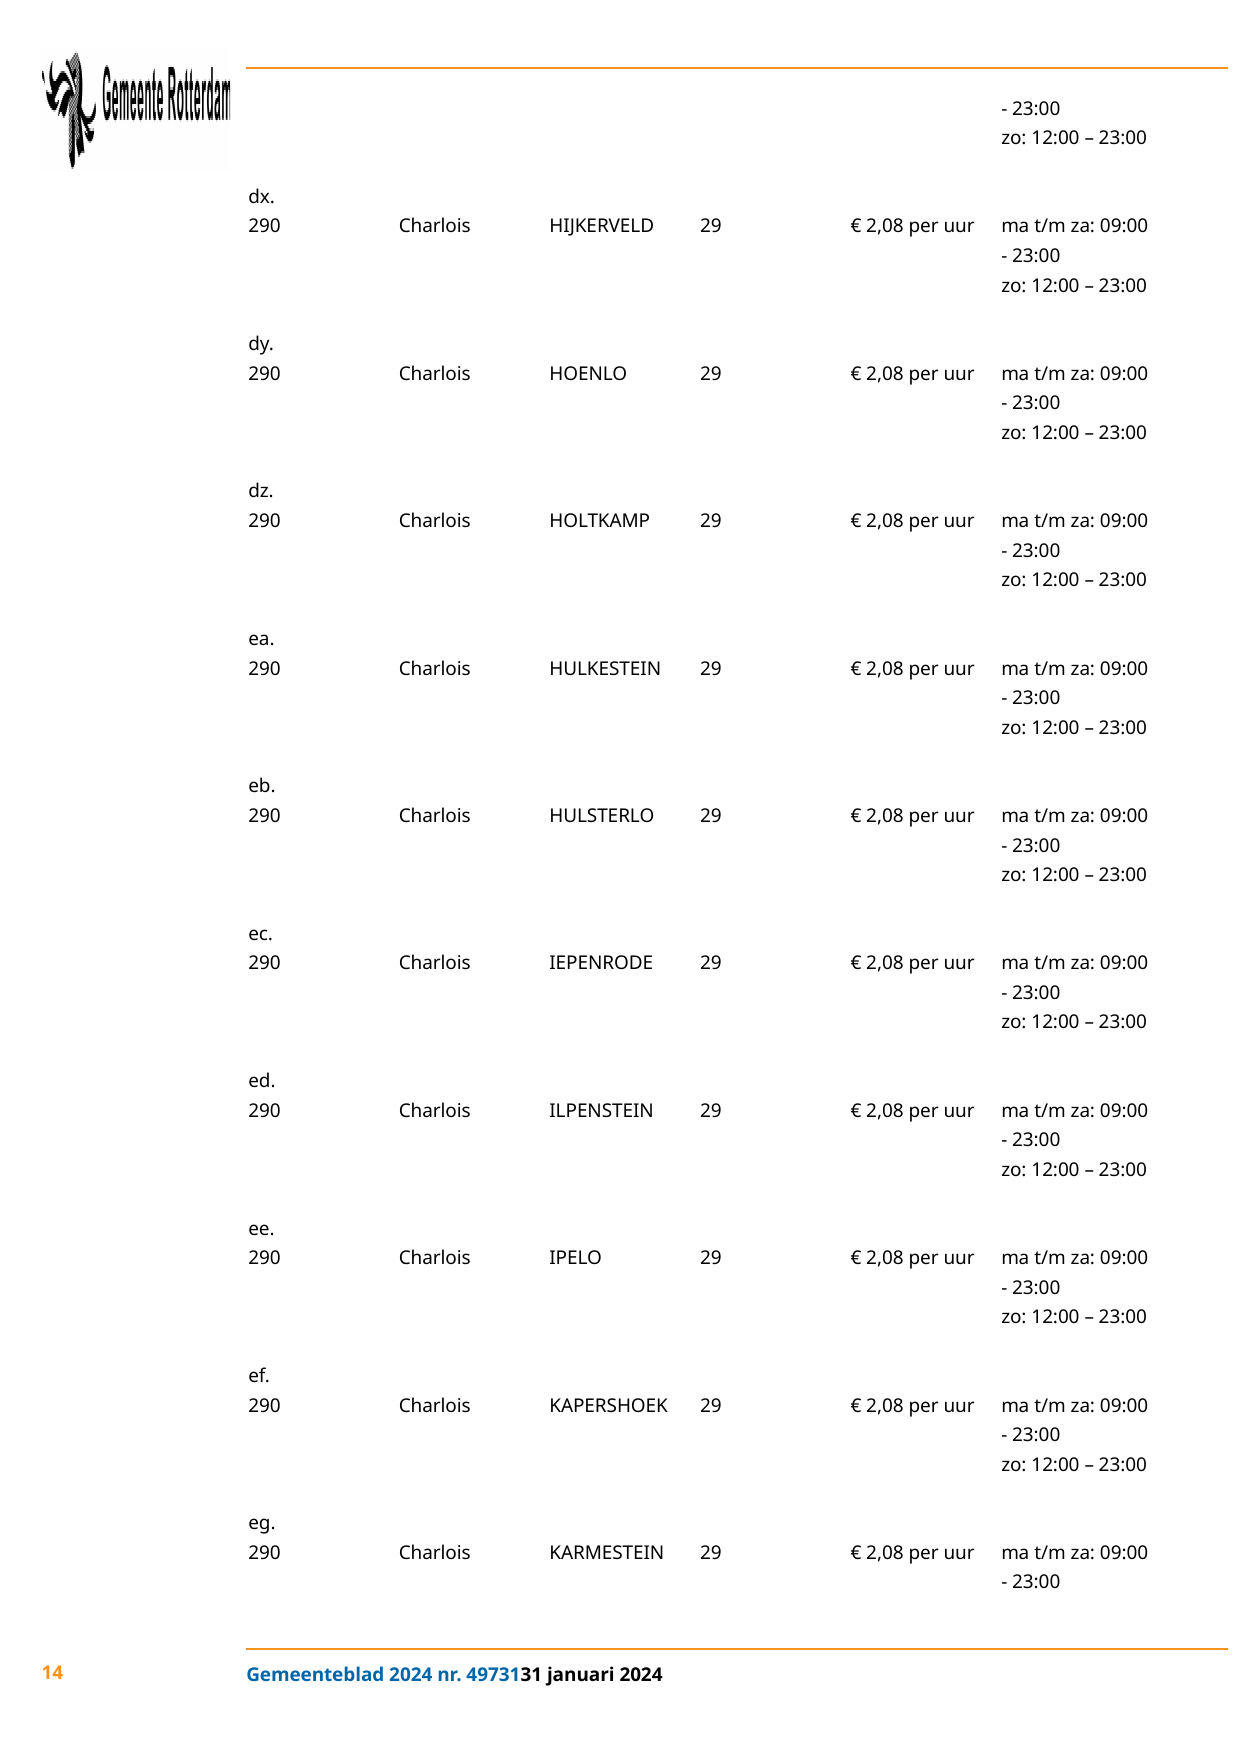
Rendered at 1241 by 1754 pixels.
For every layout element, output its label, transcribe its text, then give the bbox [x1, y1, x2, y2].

text dy. [248, 330, 1152, 356]
table_header 290 [248, 213, 398, 297]
table_header ma t/m za: 09:00 - 23:00 zo: 12:00 – 23:00 [1001, 1097, 1152, 1182]
table_header HULKESTEIN [549, 655, 700, 740]
table_header € 2,08 per uur [850, 213, 1001, 297]
table_header 29 [700, 1244, 850, 1329]
table_header Charlois [399, 1392, 549, 1477]
table_header Charlois [399, 655, 549, 740]
table_header Charlois [399, 360, 549, 445]
table_header € 2,08 per uur [850, 1244, 1001, 1329]
table_header 29 [700, 802, 850, 887]
table_header 29 [700, 1539, 850, 1594]
table_header Charlois [399, 802, 549, 887]
table_header ma t/m za: 09:00 - 23:00 zo: 12:00 – 23:00 [1001, 655, 1152, 740]
table_header € 2,08 per uur [850, 1539, 1001, 1594]
table_header Charlois [399, 508, 549, 592]
table_header IEPENRODE [549, 950, 700, 1034]
table_header 290 [248, 508, 398, 592]
text ed. [248, 1067, 1152, 1093]
table_header € 2,08 per uur [850, 1097, 1001, 1182]
table_header 29 [700, 1392, 850, 1477]
table_header [248, 95, 398, 150]
table_header € 2,08 per uur [850, 655, 1001, 740]
table_header [399, 95, 549, 150]
table_header Charlois [399, 950, 549, 1034]
table_header € 2,08 per uur [850, 802, 1001, 887]
text ec. [248, 920, 1152, 946]
text eb. [248, 772, 1152, 798]
table_header ma t/m za: 09:00 - 23:00 zo: 12:00 – 23:00 [1001, 802, 1152, 887]
table_header ILPENSTEIN [549, 1097, 700, 1182]
table_header - 23:00 zo: 12:00 – 23:00 [1001, 95, 1152, 150]
text dz. [248, 478, 1152, 503]
text dx. [248, 183, 1152, 209]
table_header 29 [700, 360, 850, 445]
table_header [700, 95, 850, 150]
table_header [850, 95, 1001, 150]
table_header 290 [248, 802, 398, 887]
table_header ma t/m za: 09:00 - 23:00 zo: 12:00 – 23:00 [1001, 1392, 1152, 1477]
text ef. [248, 1362, 1152, 1388]
table_header 29 [700, 655, 850, 740]
table_header KARMESTEIN [549, 1539, 700, 1594]
table_header ma t/m za: 09:00 - 23:00 [1001, 1539, 1152, 1594]
table_header ma t/m za: 09:00 - 23:00 zo: 12:00 – 23:00 [1001, 360, 1152, 445]
table_header 290 [248, 1392, 398, 1477]
table_header HULSTERLO [549, 802, 700, 887]
table_header Charlois [399, 1097, 549, 1182]
table_header 290 [248, 655, 398, 740]
table_header ma t/m za: 09:00 - 23:00 zo: 12:00 – 23:00 [1001, 508, 1152, 592]
table_header 29 [700, 950, 850, 1034]
table_header 29 [700, 1097, 850, 1182]
table_header € 2,08 per uur [850, 1392, 1001, 1477]
table_header € 2,08 per uur [850, 508, 1001, 592]
table_header HOLTKAMP [549, 508, 700, 592]
table_header € 2,08 per uur [850, 360, 1001, 445]
table_header ma t/m za: 09:00 - 23:00 zo: 12:00 – 23:00 [1001, 1244, 1152, 1329]
table_header [549, 95, 700, 150]
table_header HIJKERVELD [549, 213, 700, 297]
table_header Charlois [399, 213, 549, 297]
table_header 290 [248, 1244, 398, 1329]
table_header 290 [248, 950, 398, 1034]
table_header KAPERSHOEK [549, 1392, 700, 1477]
table_header Charlois [399, 1539, 549, 1594]
table_header HOENLO [549, 360, 700, 445]
table_header IPELO [549, 1244, 700, 1329]
table_header 29 [700, 508, 850, 592]
text ea. [248, 625, 1152, 651]
table_header 290 [248, 360, 398, 445]
table_header Charlois [399, 1244, 549, 1329]
table_header 290 [248, 1097, 398, 1182]
table_header ma t/m za: 09:00 - 23:00 zo: 12:00 – 23:00 [1001, 213, 1152, 297]
text eg. [248, 1509, 1152, 1535]
text ee. [248, 1215, 1152, 1240]
picture [41, 47, 231, 172]
table_header 29 [700, 213, 850, 297]
table_header 290 [248, 1539, 398, 1594]
table_header ma t/m za: 09:00 - 23:00 zo: 12:00 – 23:00 [1001, 950, 1152, 1034]
table_header € 2,08 per uur [850, 950, 1001, 1034]
